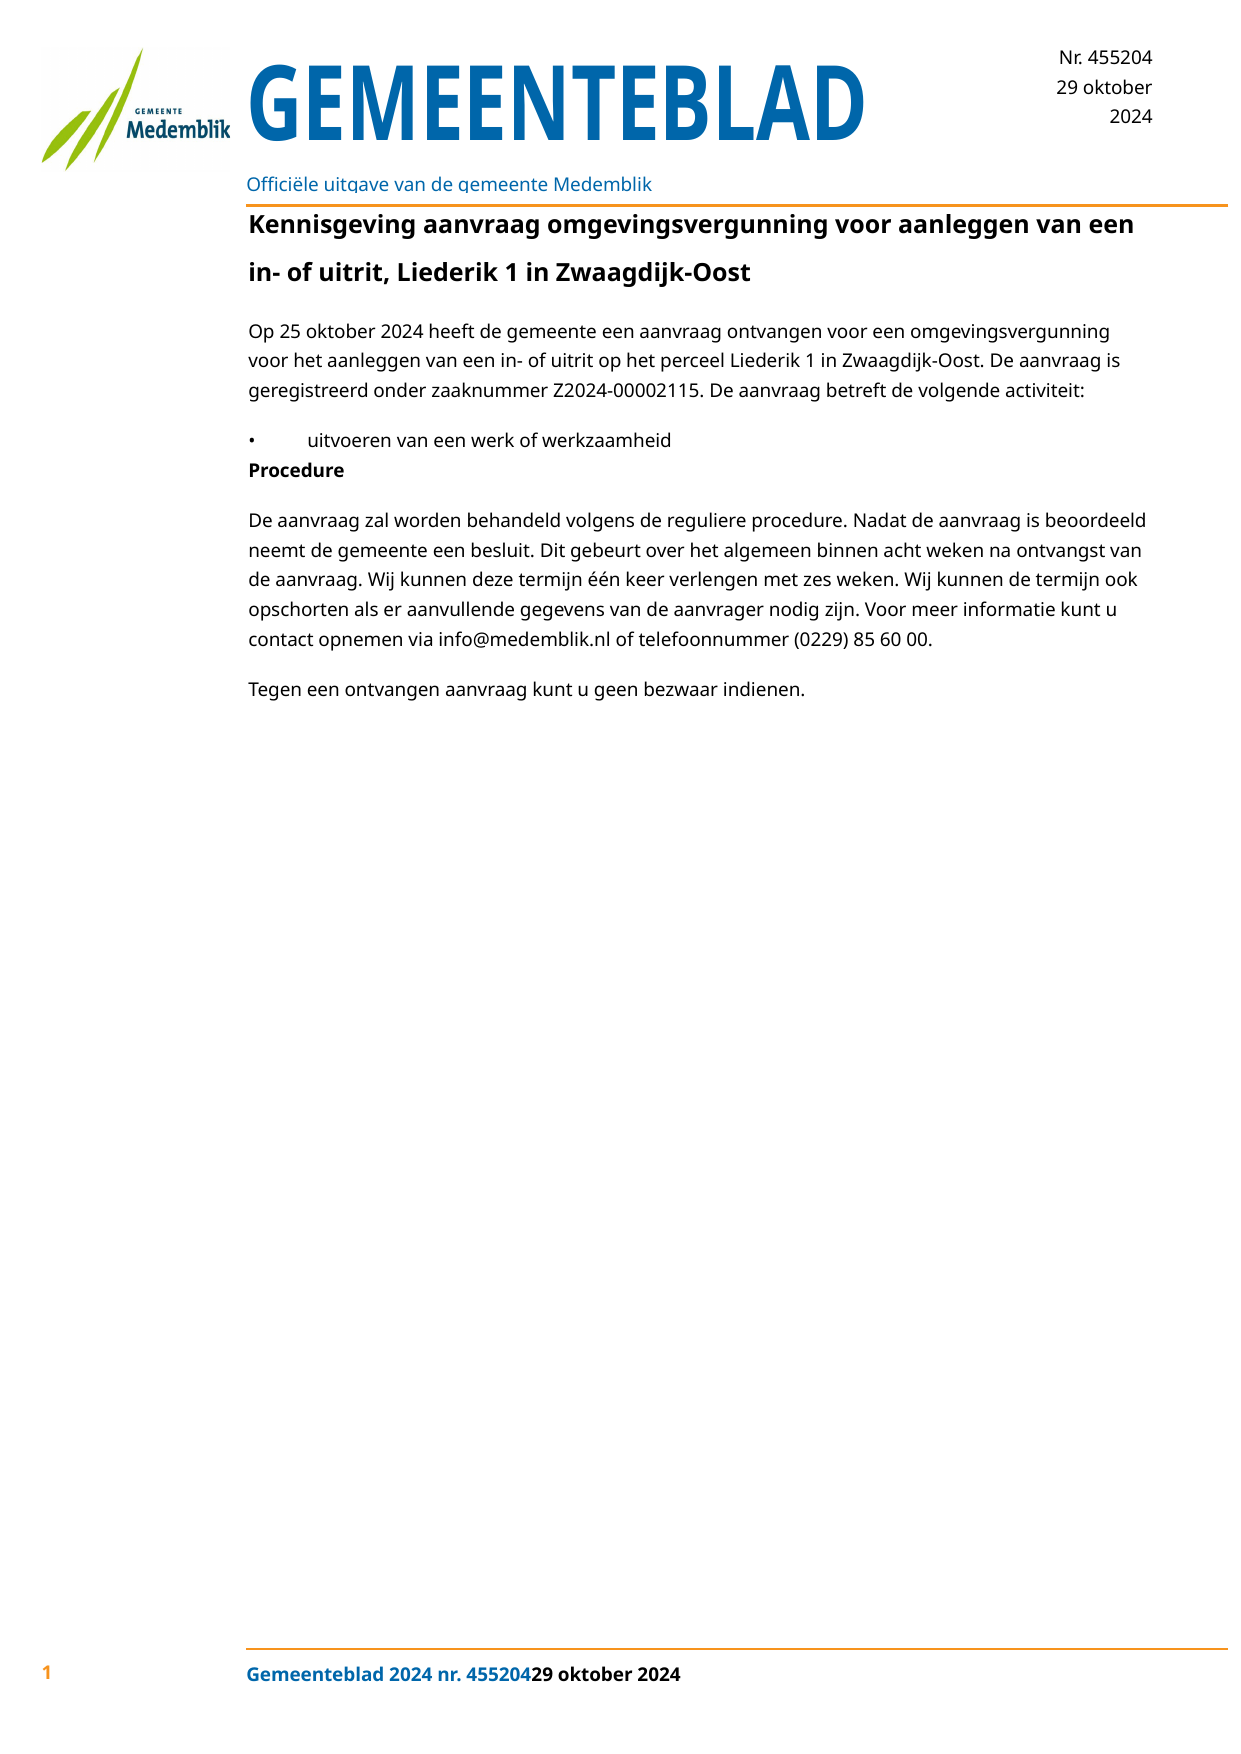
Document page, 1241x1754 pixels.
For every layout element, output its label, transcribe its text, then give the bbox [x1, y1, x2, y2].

text De aanvraag zal worden behandeld volgens de reguliere procedure. Nadat de aanvraag is beoordeeld neemt de gemeente een besluit. Dit gebeurt over het algemeen binnen acht weken na ontvangst van de aanvraag. Wij kunnen deze termijn één keer verlengen met zes weken. Wij kunnen de termijn ook opschorten als er aanvullende gegevens van de aanvrager nodig zijn. Voor meer informatie kunt u contact opnemen via info@medemblik.nl of telefoonnummer (0229) 85 60 00. [248, 507, 1152, 652]
text Procedure [248, 457, 1152, 483]
text Tegen een ontvangen aanvraag kunt u geen bezwaar indienen. [248, 676, 1152, 702]
picture [41, 47, 231, 172]
list uitvoeren van een werk of werkzaamheid [248, 427, 1152, 453]
text Op 25 oktober 2024 heeft de gemeente een aanvraag ontvangen voor een omgevingsvergunning voor het aanleggen van een in- of uitrit op het perceel Liederik 1 in Zwaagdijk-Oost. De aanvraag is geregistreerd onder zaaknummer Z2024-00002115. De aanvraag betreft de volgende activiteit: [248, 318, 1152, 403]
text Kennisgeving aanvraag omgevingsvergunning voor aanleggen van een in- of uitrit, Liederik 1 in Zwaagdijk-Oost [248, 207, 1152, 288]
